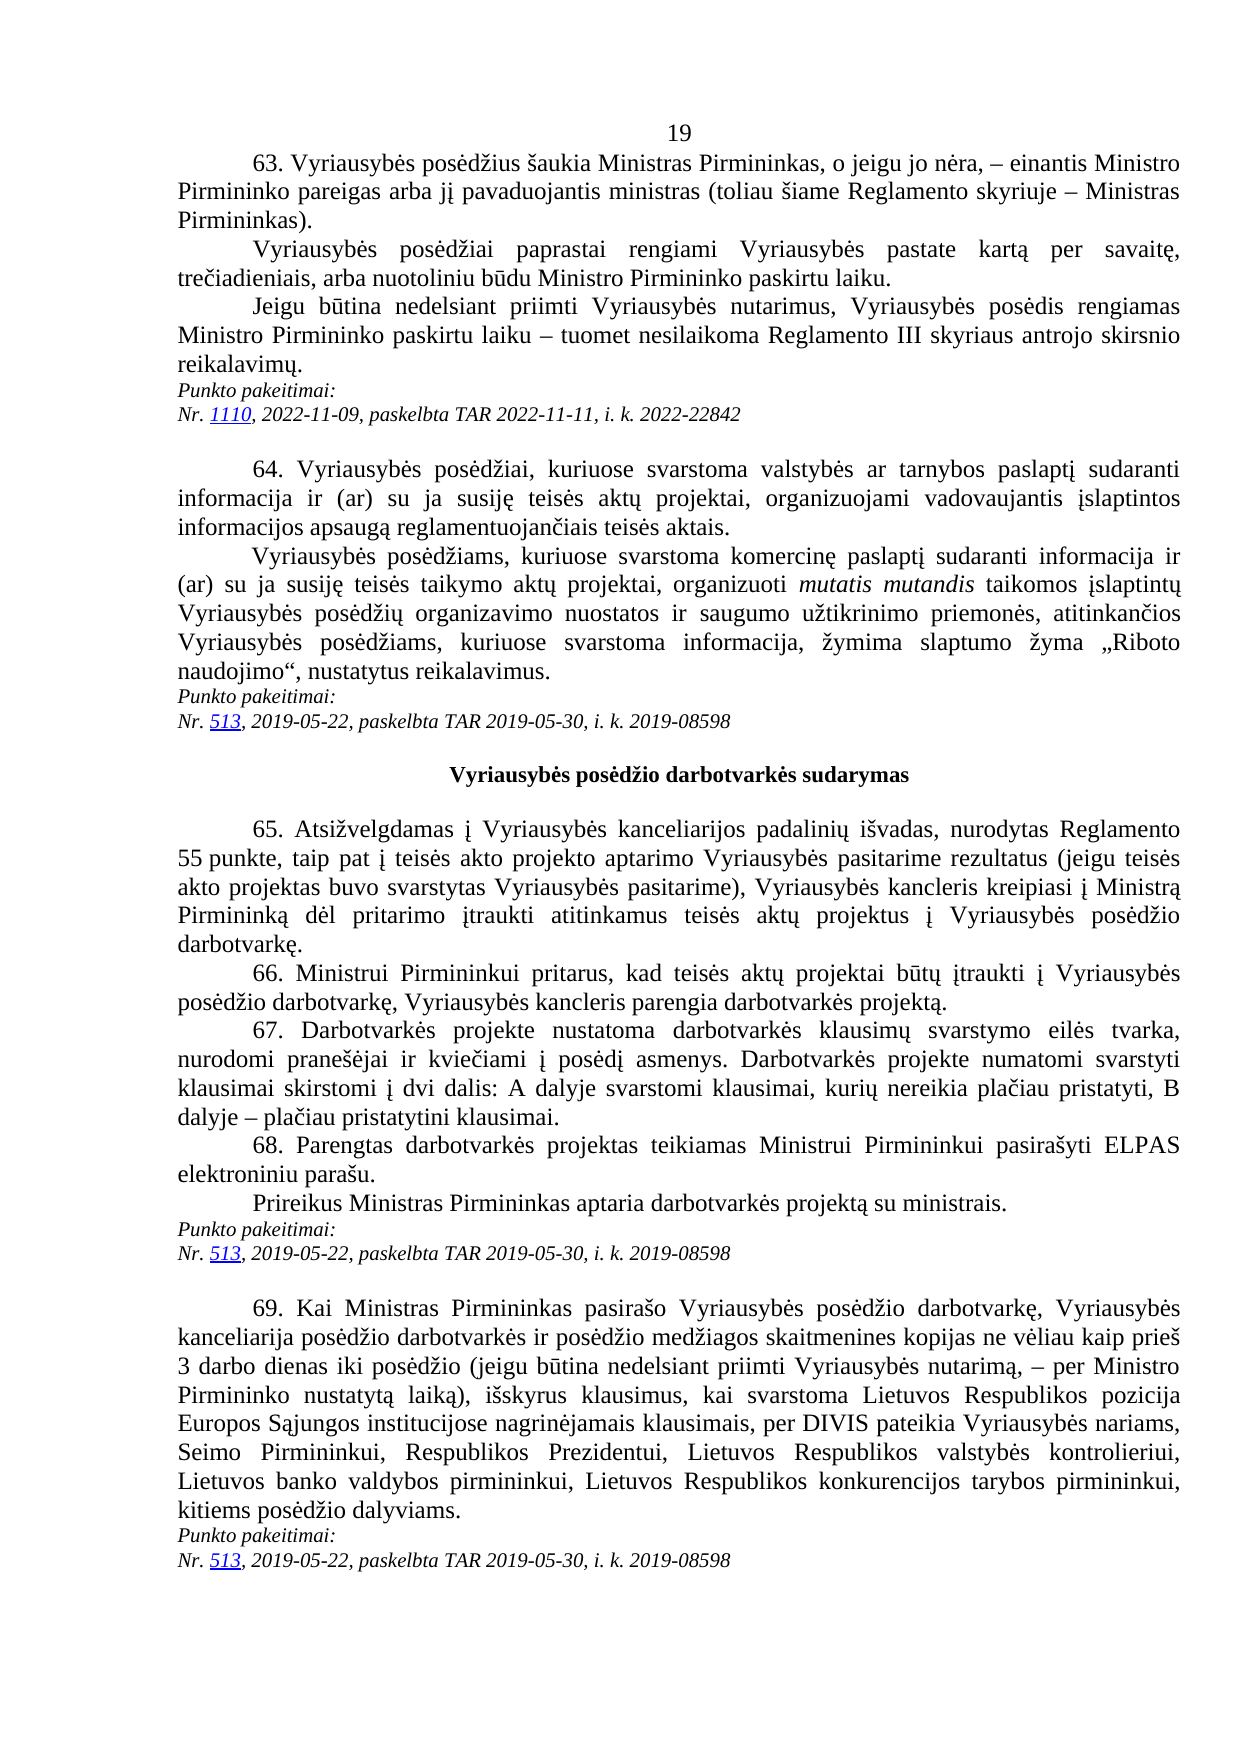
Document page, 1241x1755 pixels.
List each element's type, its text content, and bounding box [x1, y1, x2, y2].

text Vyriausybės posėdžio darbotvarkės sudarymas [177, 761, 1181, 788]
text Vyriausybės posėdžiams, kuriuose svarstoma komercinę paslaptį sudaranti informacija ir (ar) su ja susiję teisės taikymo aktų projektai, organizuoti mutatis mutandis taikomos įslaptintų Vyriausybės posėdžių organizavimo nuostatos ir saugumo užtikrinimo priemonės, atitinkančios Vyriausybės posėdžiams, kuriuose svarstoma informacija, žymima slaptumo žyma „Riboto naudojimo“, nustatytus reikalavimus. [177, 541, 1181, 684]
text Prireikus Ministras Pirmininkas aptaria darbotvarkės projektą su ministrais. [177, 1188, 1181, 1217]
text 68. Parengtas darbotvarkės projektas teikiamas Ministrui Pirmininkui pasirašyti ELPAS elektroniniu parašu. [177, 1130, 1181, 1188]
text 63. Vyriausybės posėdžius šaukia Ministras Pirmininkas, o jeigu jo nėra, – einantis Ministro Pirmininko pareigas arba jį pavaduojantis ministras (toliau šiame Reglamento skyriuje – Ministras Pirmininkas). [177, 148, 1181, 234]
text Vyriausybės posėdžiai paprastai rengiami Vyriausybės pastate kartą per savaitę, trečiadieniais, arba nuotoliniu būdu Ministro Pirmininko paskirtu laiku. [177, 234, 1181, 291]
text Punkto pakeitimai: [177, 378, 1181, 402]
text 66. Ministrui Pirmininkui pritarus, kad teisės aktų projektai būtų įtraukti į Vyriausybės posėdžio darbotvarkę, Vyriausybės kancleris parengia darbotvarkės projektą. [177, 958, 1181, 1015]
text Nr. 1110, 2022-11-09, paskelbta TAR 2022-11-11, i. k. 2022-22842 [177, 402, 1181, 426]
text Punkto pakeitimai: [177, 1523, 1181, 1547]
text 65. Atsižvelgdamas į Vyriausybės kanceliarijos padalinių išvadas, nurodytas Reglamento 55 punkte, taip pat į teisės akto projekto aptarimo Vyriausybės pasitarime rezultatus (jeigu teisės akto projektas buvo svarstytas Vyriausybės pasitarime), Vyriausybės kancleris kreipiasi į Ministrą Pirmininką dėl pritarimo įtraukti atitinkamus teisės aktų projektus į Vyriausybės posėdžio darbotvarkę. [177, 814, 1181, 958]
text Nr. 513, 2019-05-22, paskelbta TAR 2019-05-30, i. k. 2019-08598 [177, 708, 1181, 733]
text Jeigu būtina nedelsiant priimti Vyriausybės nutarimus, Vyriausybės posėdis rengiamas Ministro Pirmininko paskirtu laiku – tuomet nesilaikoma Reglamento III skyriaus antrojo skirsnio reikalavimų. [177, 291, 1181, 378]
text 67. Darbotvarkės projekte nustatoma darbotvarkės klausimų svarstymo eilės tvarka, nurodomi pranešėjai ir kviečiami į posėdį asmenys. Darbotvarkės projekte numatomi svarstyti klausimai skirstomi į dvi dalis: A dalyje svarstomi klausimai, kurių nereikia plačiau pristatyti, B dalyje – plačiau pristatytini klausimai. [177, 1015, 1181, 1130]
text 64. Vyriausybės posėdžiai, kuriuose svarstoma valstybės ar tarnybos paslaptį sudaranti informacija ir (ar) su ja susiję teisės aktų projektai, organizuojami vadovaujantis įslaptintos informacijos apsaugą reglamentuojančiais teisės aktais. [177, 454, 1181, 541]
text Punkto pakeitimai: [177, 1217, 1181, 1241]
text Nr. 513, 2019-05-22, paskelbta TAR 2019-05-30, i. k. 2019-08598 [177, 1241, 1181, 1265]
text 69. Kai Ministras Pirmininkas pasirašo Vyriausybės posėdžio darbotvarkę, Vyriausybės kanceliarija posėdžio darbotvarkės ir posėdžio medžiagos skaitmenines kopijas ne vėliau kaip prieš 3 darbo dienas iki posėdžio (jeigu būtina nedelsiant priimti Vyriausybės nutarimą, – per Ministro Pirmininko nustatytą laiką), išskyrus klausimus, kai svarstoma Lietuvos Respublikos pozicija Europos Sąjungos institucijose nagrinėjamais klausimais, per DIVIS pateikia Vyriausybės nariams, Seimo Pirmininkui, Respublikos Prezidentui, Lietuvos Respublikos valstybės kontrolieriui, Lietuvos banko valdybos pirmininkui, Lietuvos Respublikos konkurencijos tarybos pirmininkui, kitiems posėdžio dalyviams. [177, 1293, 1181, 1523]
text Punkto pakeitimai: [177, 684, 1181, 708]
text Nr. 513, 2019-05-22, paskelbta TAR 2019-05-30, i. k. 2019-08598 [177, 1547, 1181, 1572]
